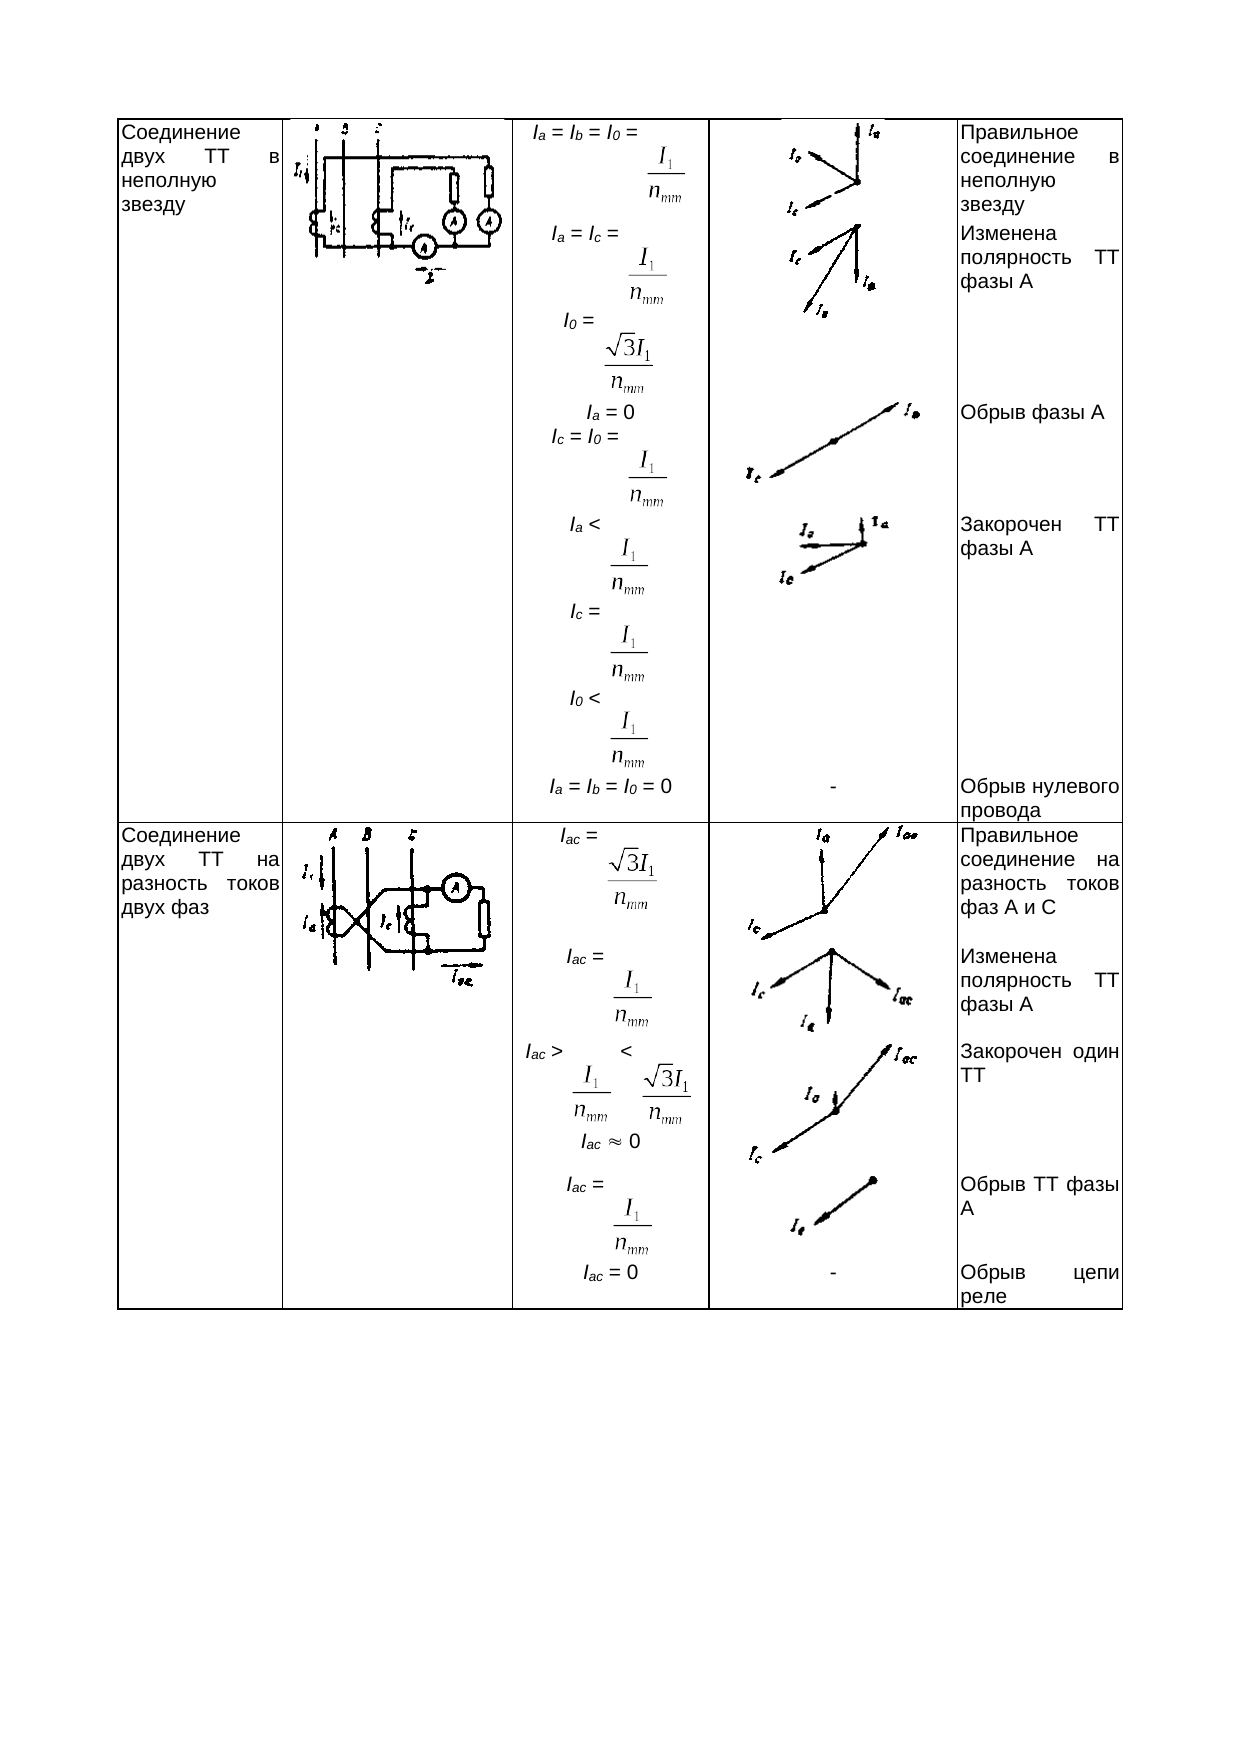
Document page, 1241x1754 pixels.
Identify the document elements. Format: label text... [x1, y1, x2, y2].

table_cell Iac = [513, 823, 708, 942]
table_cell Обрыв ТТ фазы А [958, 1170, 1122, 1258]
table_cell [923, 823, 957, 942]
table_cell Обрыв цепи реле [958, 1258, 1122, 1308]
table_cell [283, 823, 512, 1308]
table_cell Ia < Ic = I0 < [513, 510, 708, 772]
table_cell [710, 510, 957, 772]
table_cell Iac = [513, 1170, 708, 1258]
table_cell Ia = Ib = I0 = [513, 120, 708, 220]
table_cell Закорочен один ТТ [958, 1037, 1122, 1170]
table_cell [710, 220, 957, 398]
table_cell Ia = Ic = I0 = [513, 220, 708, 398]
table_cell [710, 120, 781, 220]
table_cell Соединение двух ТТ на разность токов двух фаз [119, 823, 282, 1308]
table_cell - [710, 1258, 957, 1308]
table_cell Iac = [513, 942, 708, 1037]
table_cell [283, 120, 512, 822]
table_cell Iac = 0 [513, 1258, 708, 1308]
table_cell Правильное соединение на разность токов фаз А и С [958, 823, 1122, 942]
table_cell Iac > < Iac  0 [513, 1037, 708, 1170]
table_cell Изменена полярность ТТ фазы А [958, 220, 1122, 398]
table_cell Обрыв нулевого провода [958, 772, 1122, 822]
table_cell Изменена полярность ТТ фазы А [958, 942, 1122, 1037]
table_cell Закорочен ТТ фазы А [958, 510, 1122, 772]
table_cell [710, 823, 743, 942]
table_cell - [710, 772, 957, 822]
table_cell Правильное соединение в неполную звезду [958, 120, 1122, 220]
table_cell [710, 1170, 957, 1258]
table_cell Соединение двух ТТ в неполную звезду [119, 120, 282, 822]
table_cell [710, 942, 957, 1037]
table_cell [919, 1037, 957, 1170]
table_cell Ia = Ib = I0 = 0 [513, 772, 708, 822]
table_cell [710, 1037, 747, 1170]
table_cell Обрыв фазы А [958, 398, 1122, 510]
table_cell Ia = 0 Ic = I0 = [513, 398, 708, 510]
table_cell [710, 398, 957, 510]
table_cell [885, 120, 957, 220]
